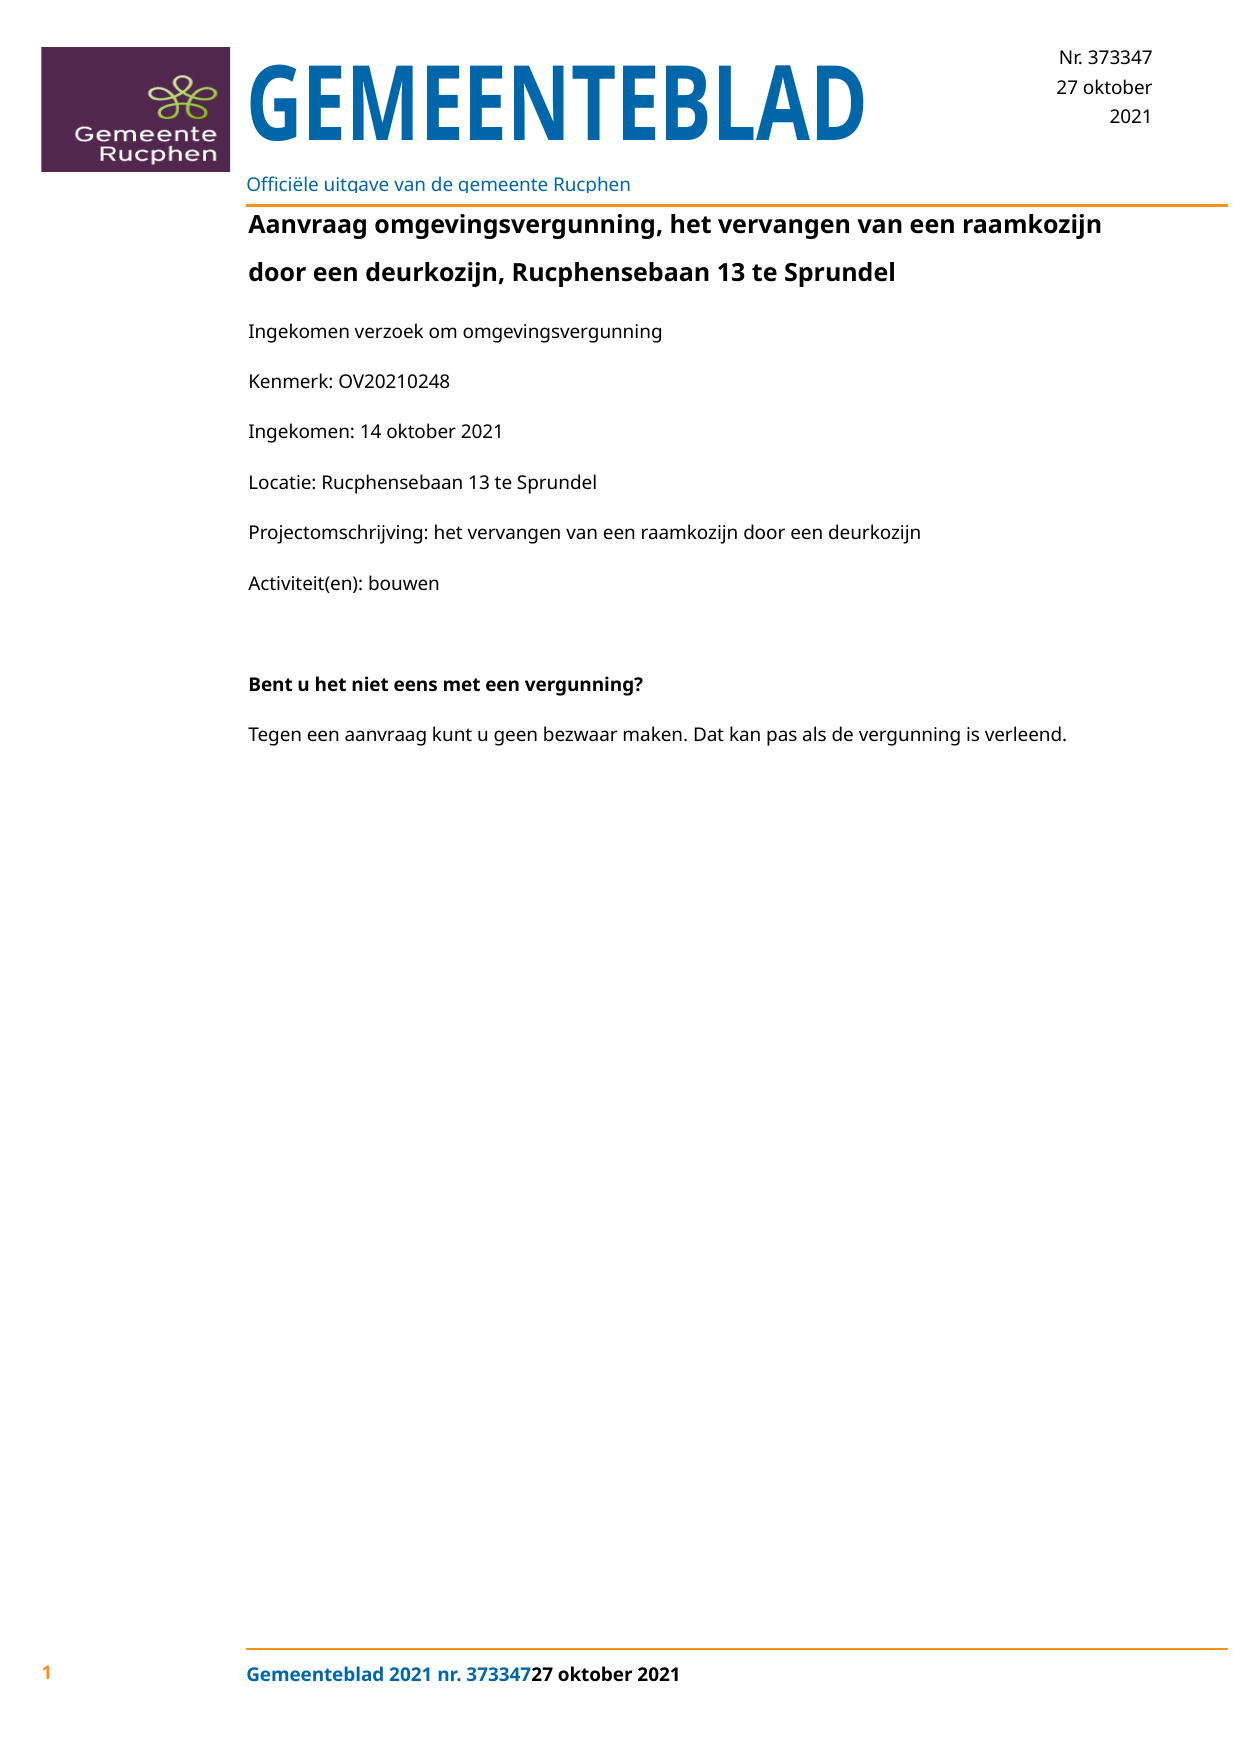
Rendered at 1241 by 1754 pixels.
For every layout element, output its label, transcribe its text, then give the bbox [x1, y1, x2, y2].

picture [41, 47, 231, 172]
text Activiteit(en): bouwen [248, 570, 1152, 596]
text Projectomschrijving: het vervangen van een raamkozijn door een deurkozijn [248, 519, 1152, 545]
text Aanvraag omgevingsvergunning, het vervangen van een raamkozijn door een deurkozijn, Rucphensebaan 13 te Sprundel [248, 207, 1152, 288]
text Bent u het niet eens met een vergunning? [248, 671, 1152, 697]
text Ingekomen verzoek om omgevingsvergunning [248, 318, 1152, 344]
text Kenmerk: OV20210248 [248, 368, 1152, 394]
text Tegen een aanvraag kunt u geen bezwaar maken. Dat kan pas als de vergunning is verleend. [248, 721, 1152, 747]
text Ingekomen: 14 oktober 2021 [248, 419, 1152, 444]
text Locatie: Rucphensebaan 13 te Sprundel [248, 469, 1152, 495]
